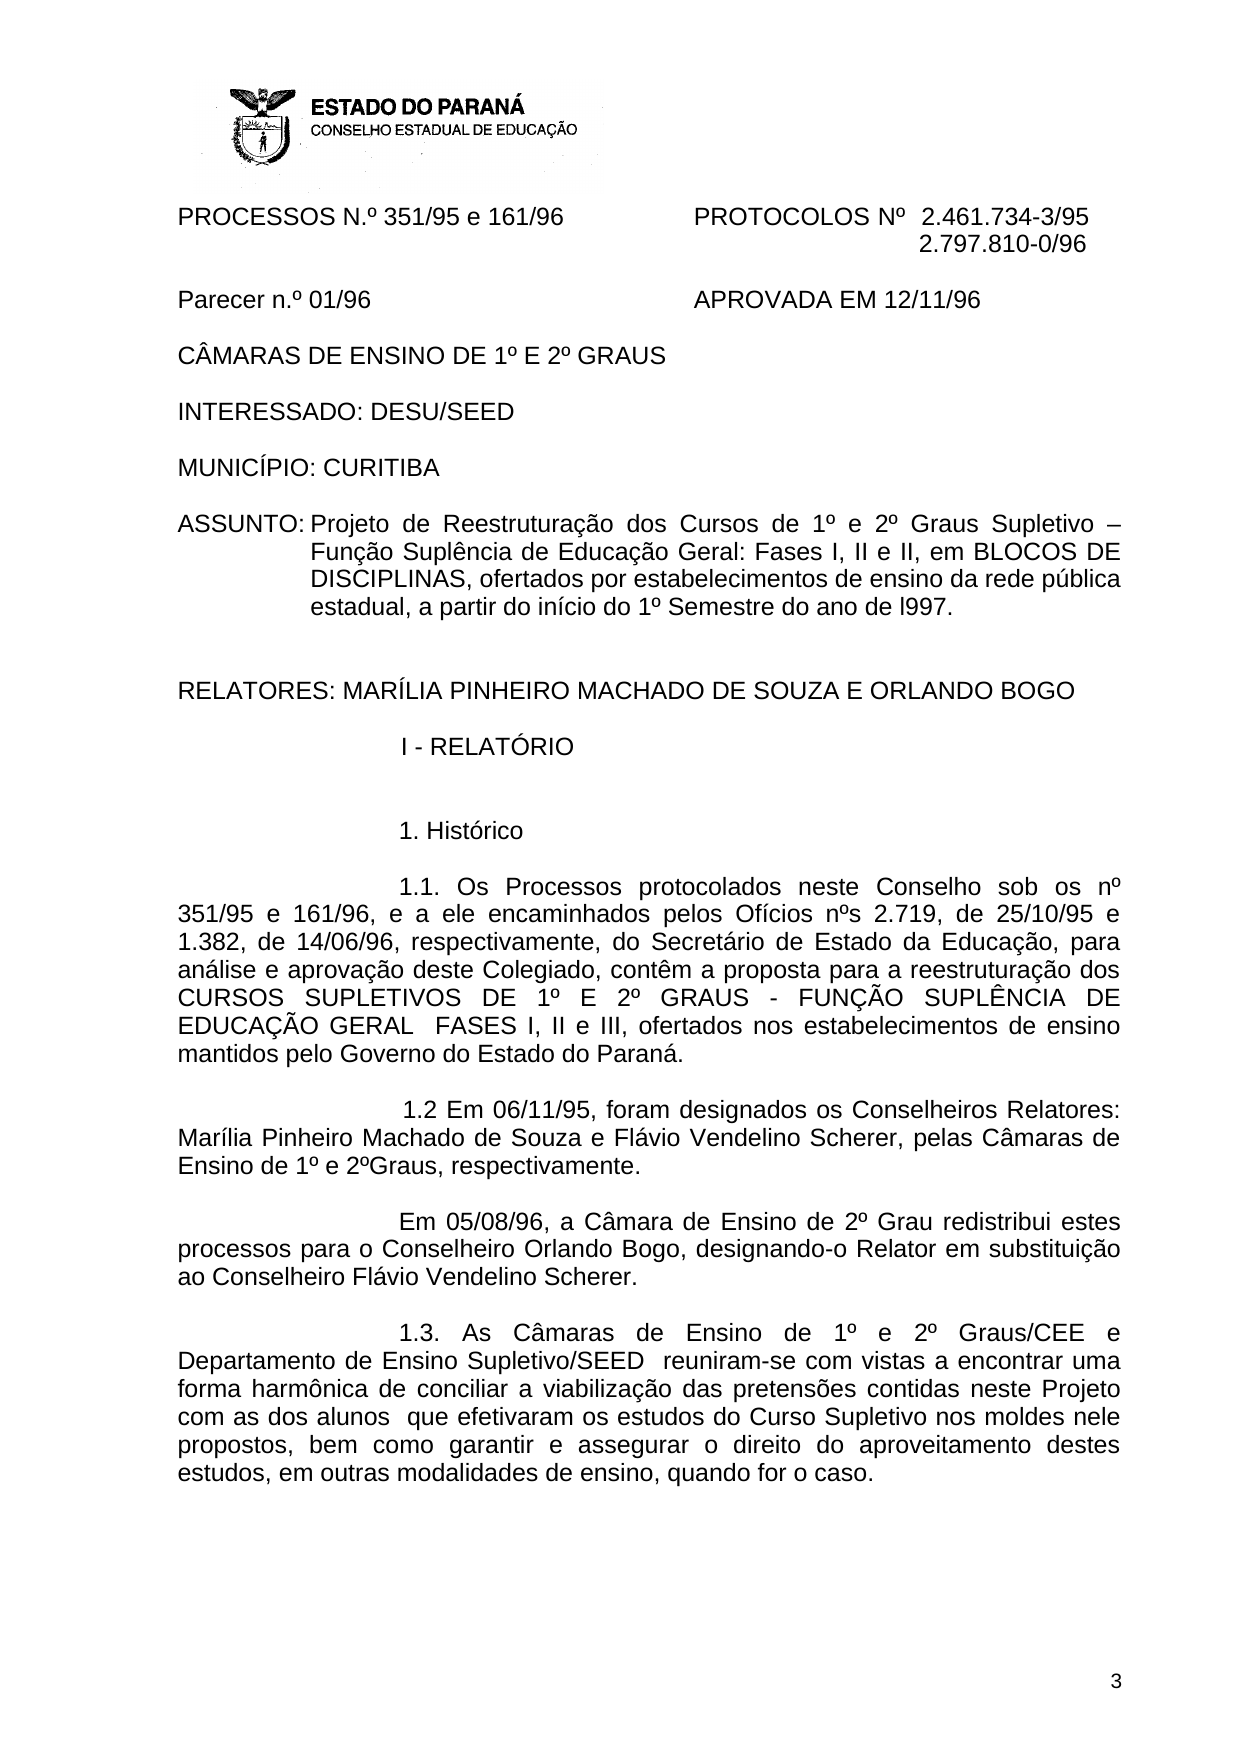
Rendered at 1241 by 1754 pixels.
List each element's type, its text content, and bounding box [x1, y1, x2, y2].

text 1.2 Em 06/11/95, foram designados os Conselheiros Relatores: Marília Pinheiro Machado de Souza e Flávio Vendelino Scherer, pelas Câmaras de Ensino de 1º e 2ºGraus, respectivamente. [177, 1096, 1122, 1179]
text I - RELATÓRIO [401, 733, 1122, 761]
text MUNICÍPIO: CURITIBA [177, 453, 1122, 481]
text INTERESSADO: DESU/SEED [177, 398, 1122, 426]
subtitle CÂMARAS DE ENSINO DE 1º E 2º GRAUS [177, 342, 1122, 370]
subtitle RELATORES: MARÍLIA PINHEIRO MACHADO DE SOUZA E ORLANDO BOGO [177, 677, 1122, 705]
text 1.3. As Câmaras de Ensino de 1º e 2º Graus/CEE e Departamento de Ensino Supletivo/SEED reuniram-se com vistas a encontrar uma forma harmônica de conciliar a viabilização das pretensões contidas neste Projeto com as dos alunos que efetivaram os estudos do Curso Supletivo nos moldes nele propostos, bem como garantir e assegurar o direito do aproveitamento destes estudos, em outras modalidades de ensino, quando for o caso. [177, 1319, 1122, 1486]
text 1.1. Os Processos protocolados neste Conselho sob os nº 351/95 e 161/96, e a ele encaminhados pelos Ofícios nºs 2.719, de 25/10/95 e 1.382, de 14/06/96, respectivamente, do Secretário de Estado da Educação, para análise e aprovação deste Colegiado, contêm a proposta para a reestruturação dos CURSOS SUPLETIVOS DE 1º E 2º GRAUS - FUNÇÃO SUPLÊNCIA DE EDUCAÇÃO GERAL FASES I, II e III, ofertados nos estabelecimentos de ensino mantidos pelo Governo do Estado do Paraná. [177, 872, 1122, 1068]
text Em 05/08/96, a Câmara de Ensino de 2º Grau redistribui estes processos para o Conselheiro Orlando Bogo, designando-o Relator em substituição ao Conselheiro Flávio Vendelino Scherer. [177, 1207, 1122, 1291]
text Parecer n.º 01/96 APROVADA EM 12/11/96 [177, 286, 1122, 314]
text PROCESSOS N.º 351/95 e 161/96 PROTOCOLOS Nº 2.461.734-3/95 2.797.810-0/96 [177, 202, 1122, 258]
text 1. Histórico [177, 816, 1122, 844]
text ASSUNTO: Projeto de Reestruturação dos Cursos de 1º e 2º Graus Supletivo – Função Suplência de Educação Geral: Fases I, II e II, em BLOCOS DE DISCIPLINAS, ofertados por estabelecimentos de ensino da rede pública estadual, a partir do início do 1º Semestre do ano de l997. [177, 509, 1122, 621]
